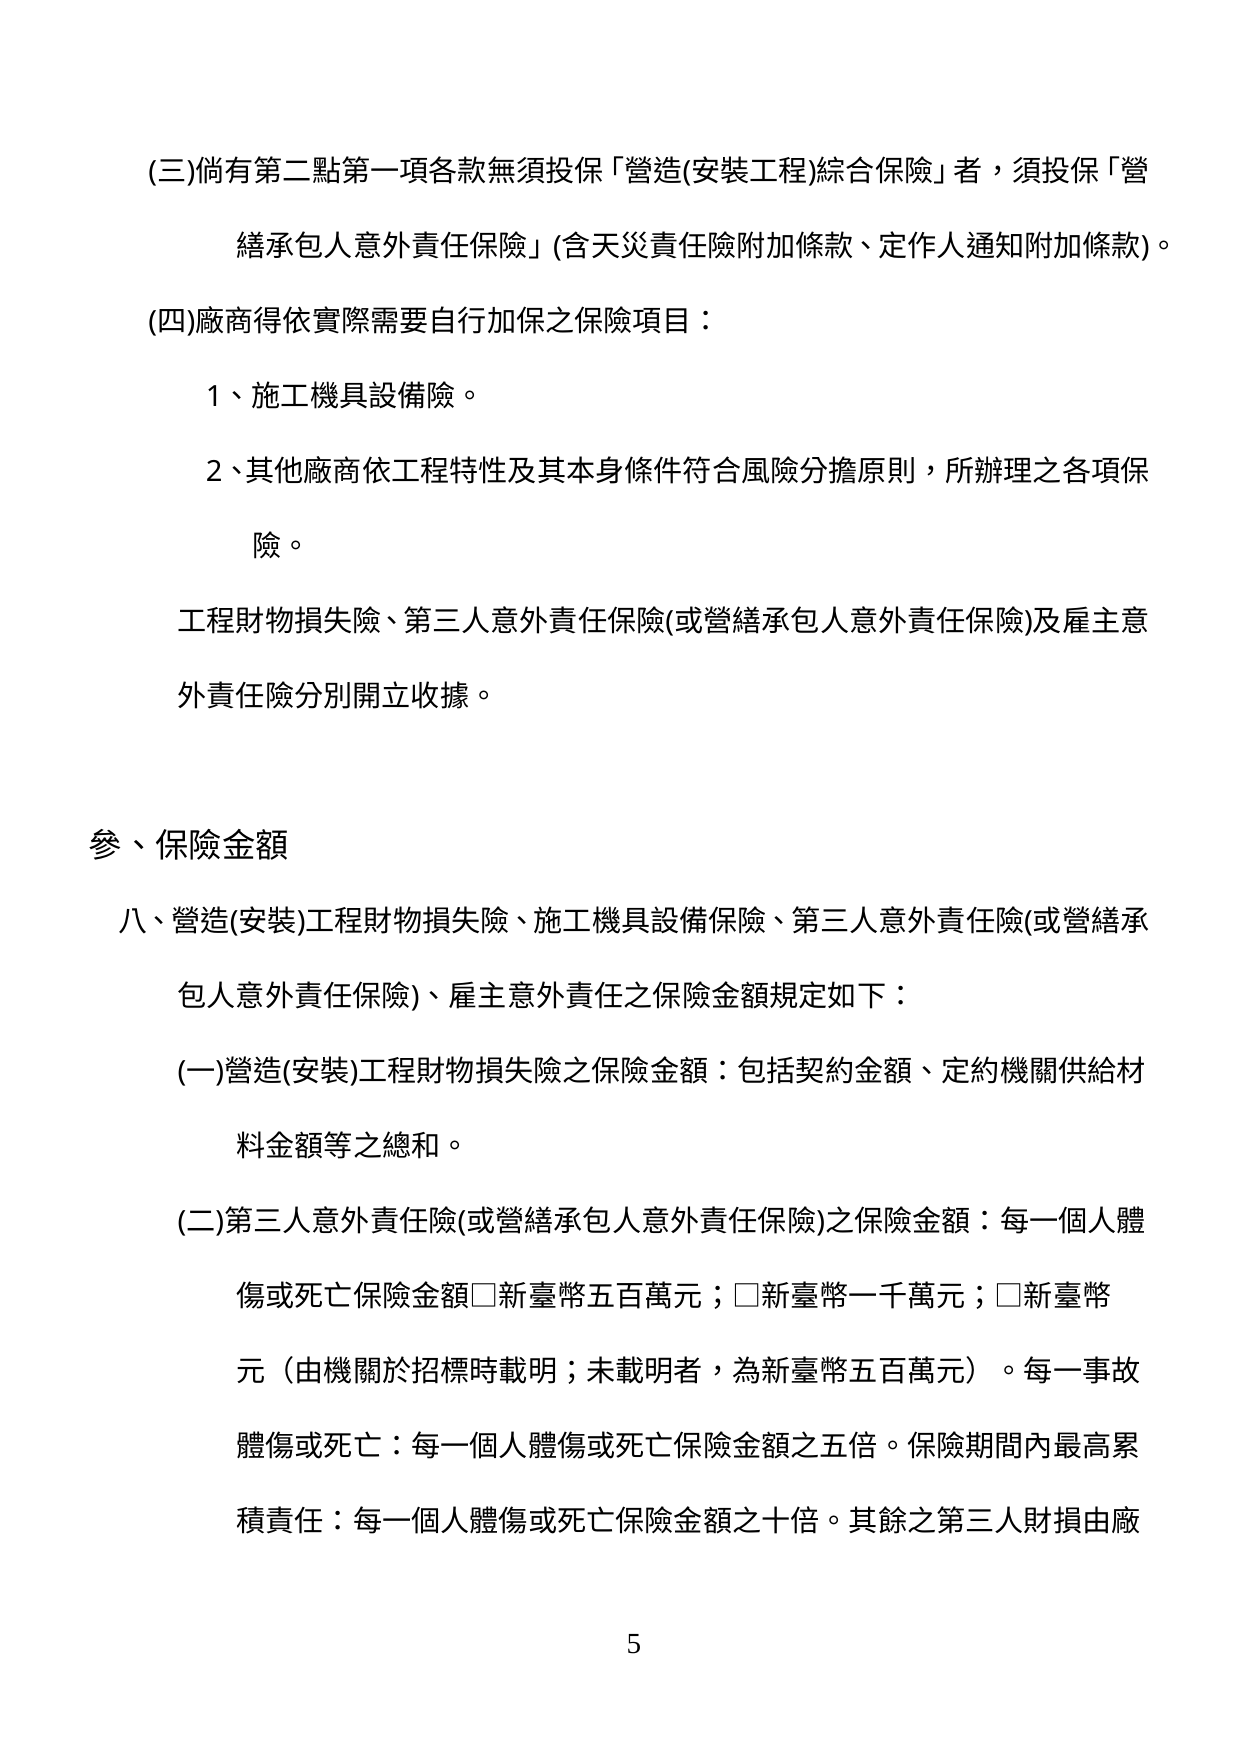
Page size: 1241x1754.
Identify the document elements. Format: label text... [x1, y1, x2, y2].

text 參、保險金額 [88, 806, 1149, 881]
text (二)第三人意外責任險(或營繕承包人意外責任保險)之保險金額：每一個人體傷或死亡保險金額□新臺幣五百萬元；□新臺幣一千萬元；□新臺幣 元（由機關於招標時載明；未載明者，為新臺幣五百萬元）。每一事故體傷或死亡：每一個人體傷或死亡保險金額之五倍。保險期間內最高累積責任：每一個人體傷或死亡保險金額之十倍。其餘之第三人財損由廠 [177, 1181, 1149, 1556]
text 工程財物損失險、第三人意外責任保險(或營繕承包人意外責任保險)及雇主意外責任險分別開立收據。 [177, 581, 1149, 731]
text 八、營造(安裝)工程財物損失險、施工機具設備保險、第三人意外責任險(或營繕承包人意外責任保險)、雇主意外責任之保險金額規定如下： [118, 881, 1149, 1031]
text 1、施工機具設備險。 [206, 356, 1149, 431]
text (一)營造(安裝)工程財物損失險之保險金額：包括契約金額、定約機關供給材料金額等之總和。 [177, 1031, 1149, 1181]
text 2、其他廠商依工程特性及其本身條件符合風險分擔原則，所辦理之各項保險。 [206, 431, 1149, 581]
text (四)廠商得依實際需要自行加保之保險項目： [118, 281, 1149, 356]
text (三)倘有第二點第一項各款無須投保「營造(安裝工程)綜合保險」者，須投保「營繕承包人意外責任保險」(含天災責任險附加條款、定作人通知附加條款)。 [118, 131, 1149, 281]
